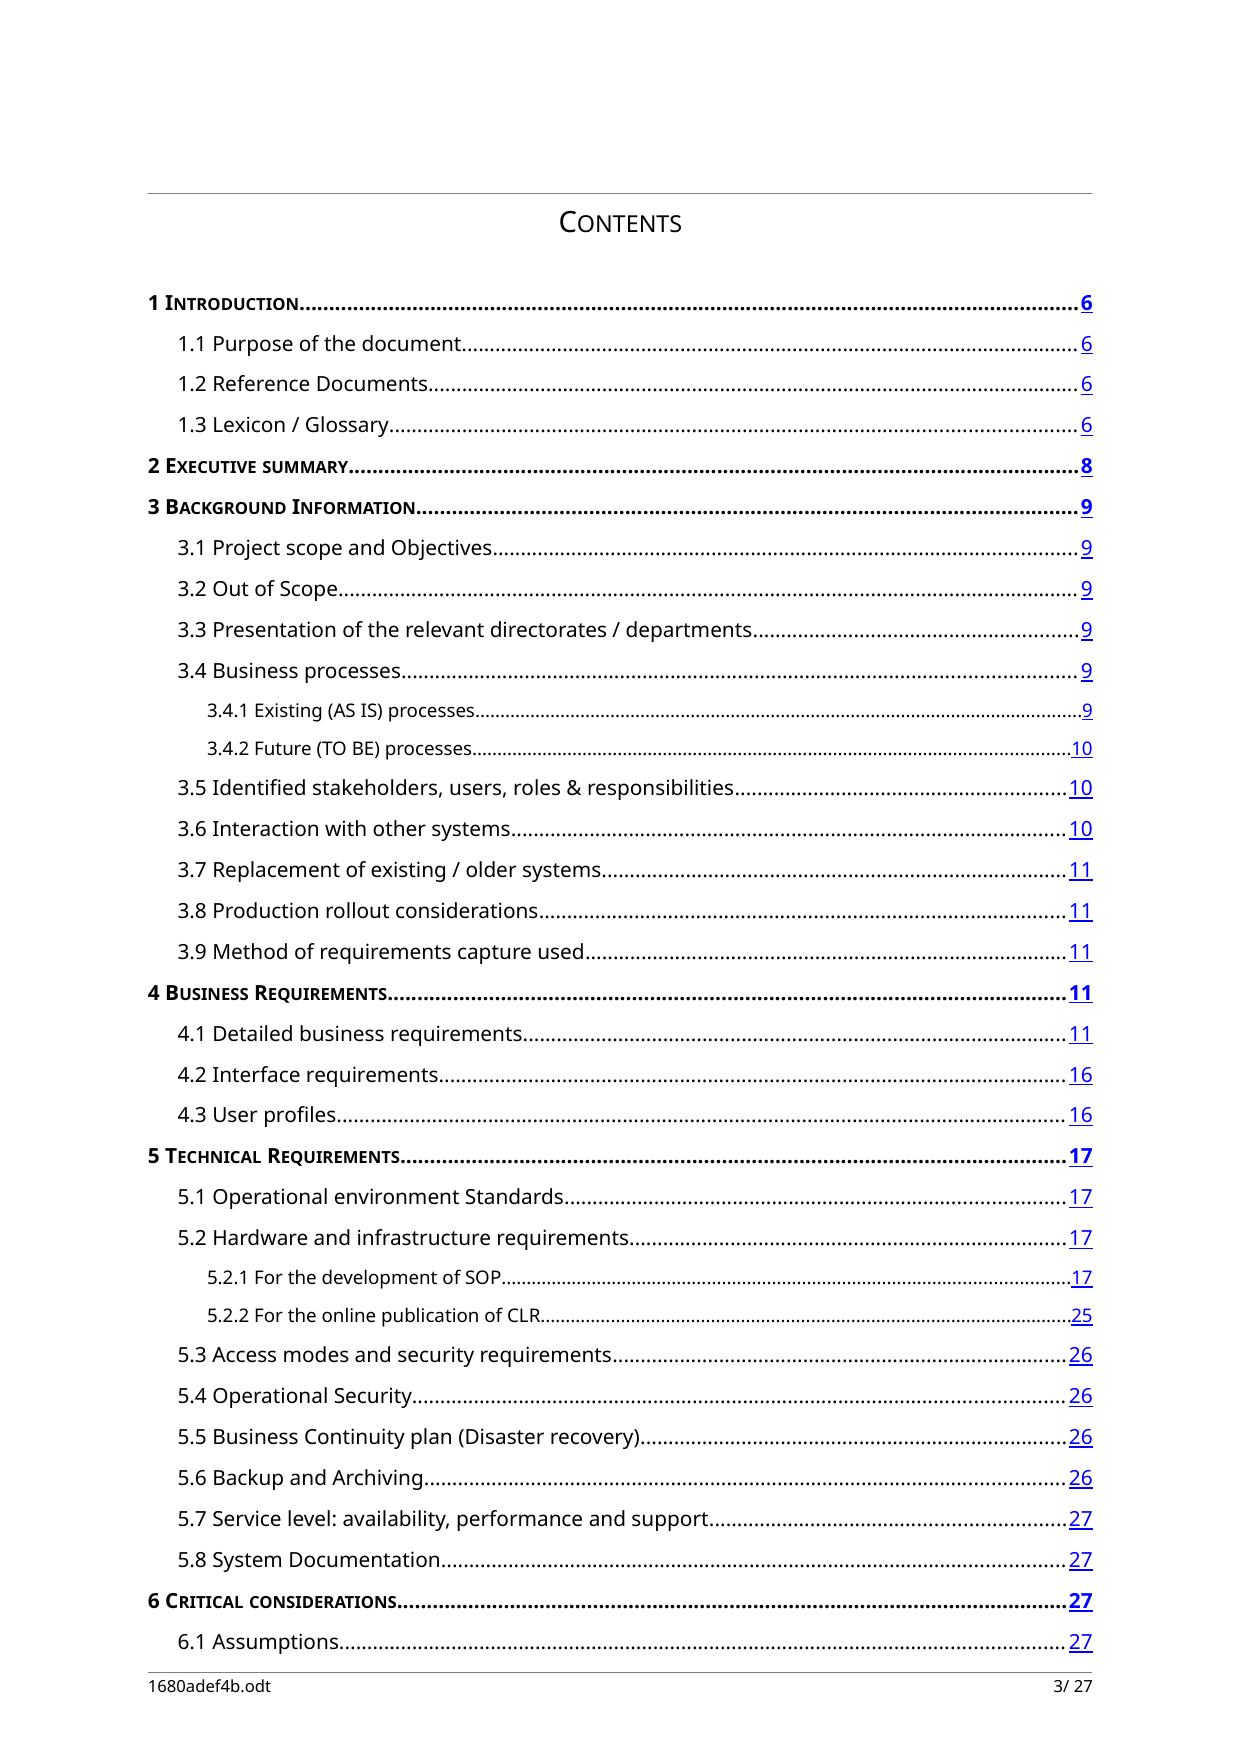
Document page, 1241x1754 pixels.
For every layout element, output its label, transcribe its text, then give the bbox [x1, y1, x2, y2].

text 2 Executive summary 8 [148, 451, 1092, 480]
text 3.2 Out of Scope 9 [177, 574, 1092, 603]
text 3.4 Business processes 9 [177, 656, 1092, 684]
text 1.2 Reference Documents 6 [177, 369, 1092, 398]
text 5.4 Operational Security 26 [177, 1381, 1092, 1410]
text 5.6 Backup and Archiving 26 [177, 1463, 1092, 1492]
text 5.7 Service level: availability, performance and support 27 [177, 1504, 1092, 1533]
text 4.2 Interface requirements 16 [177, 1060, 1092, 1088]
text 5.5 Business Continuity plan (Disaster recovery) 26 [177, 1422, 1092, 1451]
text 3.7 Replacement of existing / older systems 11 [177, 855, 1092, 883]
text 6 Critical considerations 27 [148, 1586, 1092, 1614]
text 3.1 Project scope and Objectives 9 [177, 533, 1092, 562]
text 4.1 Detailed business requirements 11 [177, 1019, 1092, 1047]
text Contents [148, 201, 1092, 241]
text 5.8 System Documentation 27 [177, 1545, 1092, 1573]
text 1 Introduction 6 [148, 288, 1092, 316]
text 5 Technical Requirements 17 [148, 1142, 1092, 1170]
text 5.2.1 For the development of SOP 17 [207, 1264, 1092, 1290]
text 6.1 Assumptions 27 [177, 1627, 1092, 1655]
text 4 Business Requirements 11 [148, 978, 1092, 1006]
text 5.2.2 For the online publication of CLR 25 [207, 1302, 1092, 1328]
text 3.3 Presentation of the relevant directorates / departments 9 [177, 615, 1092, 644]
text 3 Background Information 9 [148, 492, 1092, 521]
text 3.4.2 Future (TO BE) processes 10 [207, 735, 1092, 761]
text 1.1 Purpose of the document 6 [177, 329, 1092, 357]
text 5.3 Access modes and security requirements 26 [177, 1340, 1092, 1369]
text 3.8 Production rollout considerations 11 [177, 896, 1092, 924]
text 5.1 Operational environment Standards 17 [177, 1182, 1092, 1211]
text 3.9 Method of requirements capture used 11 [177, 937, 1092, 965]
text 5.2 Hardware and infrastructure requirements 17 [177, 1223, 1092, 1252]
text 4.3 User profiles 16 [177, 1101, 1092, 1129]
text 3.4.1 Existing (AS IS) processes 9 [207, 697, 1092, 723]
text 3.6 Interaction with other systems 10 [177, 814, 1092, 842]
text 1.3 Lexicon / Glossary 6 [177, 411, 1092, 439]
text 3.5 Identified stakeholders, users, roles & responsibilities 10 [177, 773, 1092, 802]
